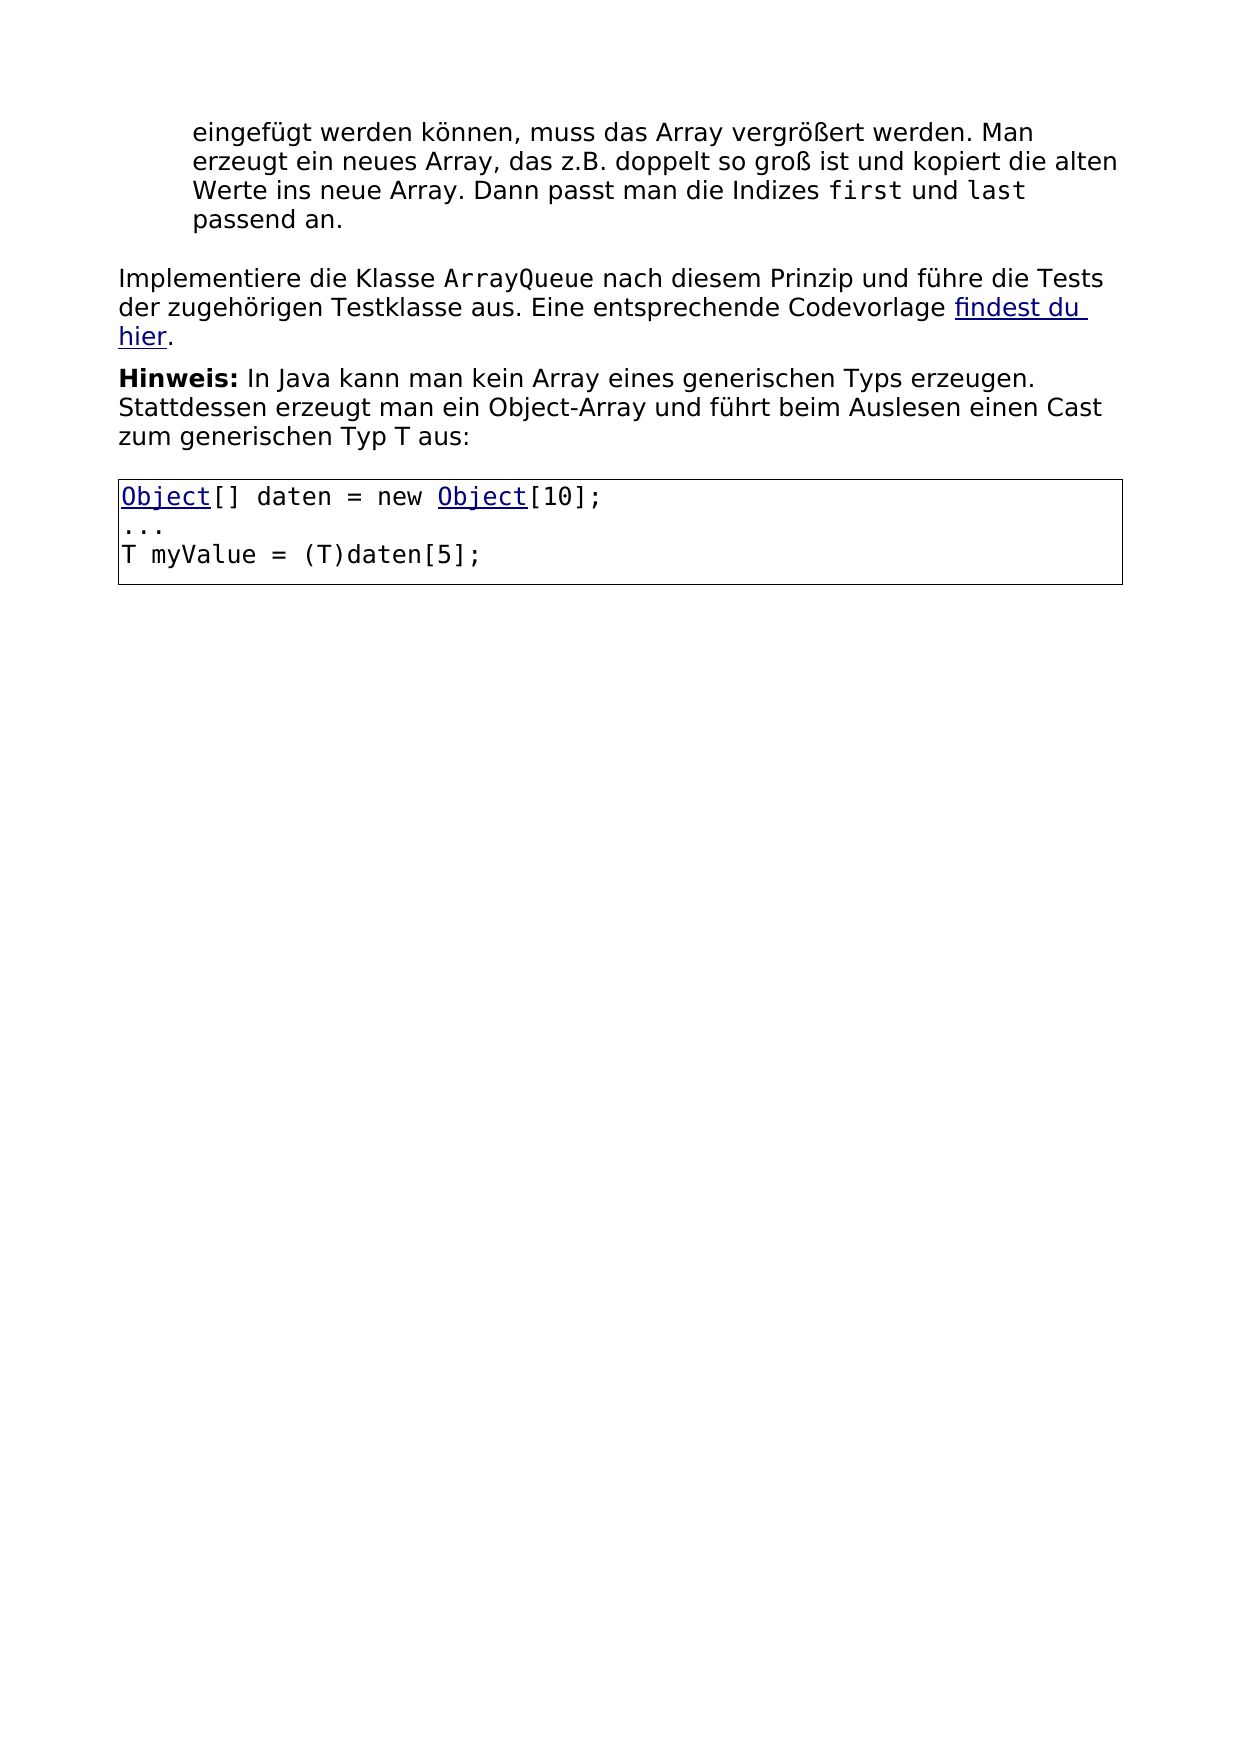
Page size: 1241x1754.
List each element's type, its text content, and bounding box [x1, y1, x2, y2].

text Implementiere die Klasse ArrayQueue nach diesem Prinzip und führe die Tests der zugehörigen Testklasse aus. Eine entsprechende Codevorlage findest du hier. [118, 264, 1122, 352]
list eingefügt werden können, muss das Array vergrößert werden. Man erzeugt ein neues Array, das z.B. doppelt so groß ist und kopiert die alten Werte ins neue Array. Dann passt man die Indizes first und last passend an. [177, 118, 1122, 235]
text Hinweis: In Java kann man kein Array eines generischen Typs erzeugen. Stattdessen erzeugt man ein Object-Array und führt beim Auslesen einen Cast zum generischen Typ T aus: [118, 364, 1122, 452]
table_header Object[] daten = new Object[10]; ... T myValue = (T)daten[5]; [119, 480, 1122, 584]
